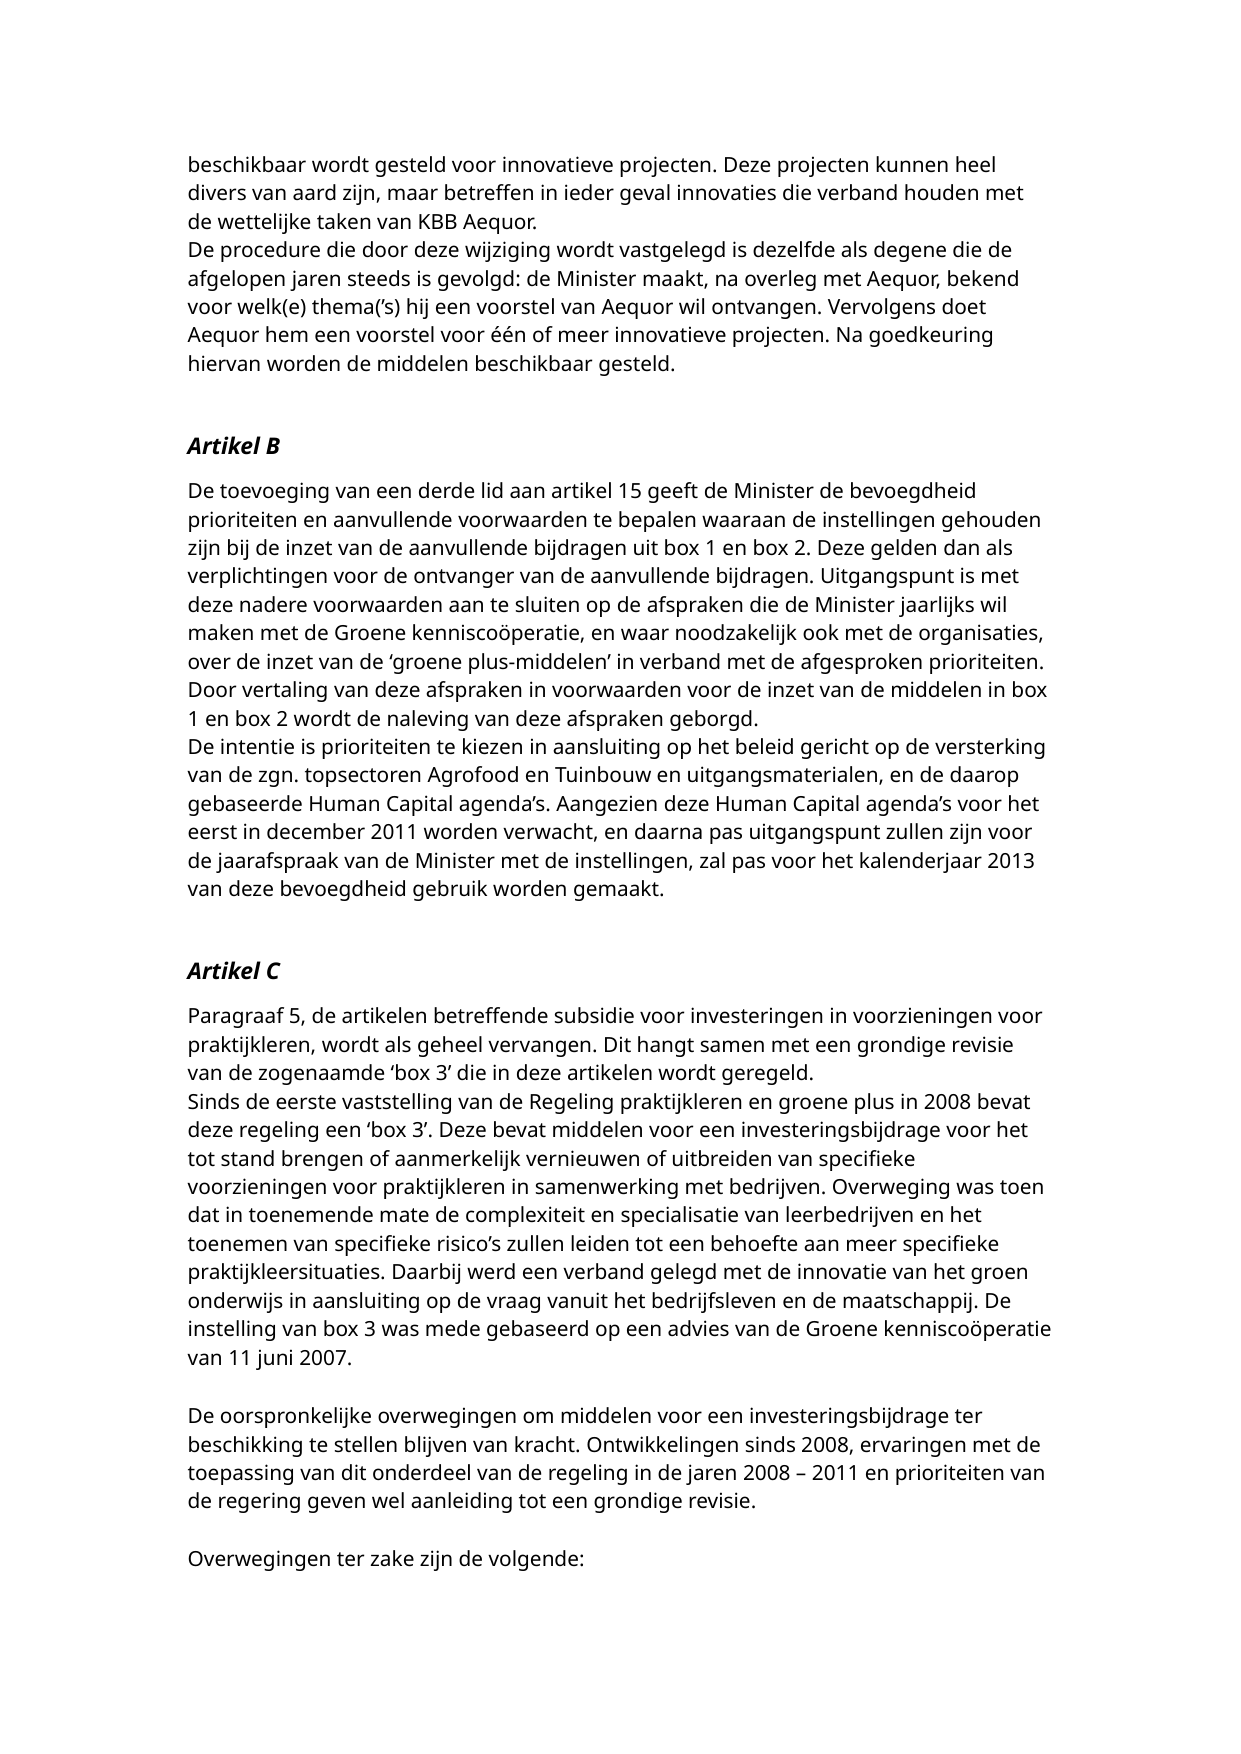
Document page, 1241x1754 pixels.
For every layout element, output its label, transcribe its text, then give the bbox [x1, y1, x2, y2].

text Paragraaf 5, de artikelen betreffende subsidie voor investeringen in voorzieningen voor praktijkleren, wordt als geheel vervangen. Dit hangt samen met een grondige revisie van de zogenaamde ‘box 3’ die in deze artikelen wordt geregeld. [187, 1002, 1053, 1087]
text De intentie is prioriteiten te kiezen in aansluiting op het beleid gericht op de versterking van de zgn. topsectoren Agrofood en Tuinbouw en uitgangsmaterialen, en de daarop gebaseerde Human Capital agenda’s. Aangezien deze Human Capital agenda’s voor het eerst in december 2011 worden verwacht, en daarna pas uitgangspunt zullen zijn voor de jaarafspraak van de Minister met de instellingen, zal pas voor het kalenderjaar 2013 van deze bevoegdheid gebruik worden gemaakt. [187, 732, 1053, 903]
text Sinds de eerste vaststelling van de Regeling praktijkleren en groene plus in 2008 bevat deze regeling een ‘box 3’. Deze bevat middelen voor een investeringsbijdrage voor het tot stand brengen of aanmerkelijk vernieuwen of uitbreiden van specifieke voorzieningen voor praktijkleren in samenwerking met bedrijven. Overweging was toen dat in toenemende mate de complexiteit en specialisatie van leerbedrijven en het toenemen van specifieke risico’s zullen leiden tot een behoefte aan meer specifieke praktijkleersituaties. Daarbij werd een verband gelegd met de innovatie van het groen onderwijs in aansluiting op de vraag vanuit het bedrijfsleven en de maatschappij. De instelling van box 3 was mede gebaseerd op een advies van de Groene kenniscoöperatie van 11 juni 2007. [187, 1087, 1053, 1371]
subtitle Artikel C [187, 955, 1053, 987]
text De oorspronkelijke overwegingen om middelen voor een investeringsbijdrage ter beschikking te stellen blijven van kracht. Ontwikkelingen sinds 2008, ervaringen met de toepassing van dit onderdeel van de regeling in de jaren 2008 – 2011 en prioriteiten van de regering geven wel aanleiding tot een grondige revisie. [187, 1401, 1053, 1515]
text De procedure die door deze wijziging wordt vastgelegd is dezelfde als degene die de afgelopen jaren steeds is gevolgd: de Minister maakt, na overleg met Aequor, bekend voor welk(e) thema(’s) hij een voorstel van Aequor wil ontvangen. Vervolgens doet Aequor hem een voorstel voor één of meer innovatieve projecten. Na goedkeuring hiervan worden de middelen beschikbaar gesteld. [187, 235, 1053, 377]
text De toevoeging van een derde lid aan artikel 15 geeft de Minister de bevoegdheid prioriteiten en aanvullende voorwaarden te bepalen waaraan de instellingen gehouden zijn bij de inzet van de aanvullende bijdragen uit box 1 en box 2. Deze gelden dan als verplichtingen voor de ontvanger van de aanvullende bijdragen. Uitgangspunt is met deze nadere voorwaarden aan te sluiten op de afspraken die de Minister jaarlijks wil maken met de Groene kenniscoöperatie, en waar noodzakelijk ook met de organisaties, over de inzet van de ‘groene plus-middelen’ in verband met de afgesproken prioriteiten. Door vertaling van deze afspraken in voorwaarden voor de inzet van de middelen in box 1 en box 2 wordt de naleving van deze afspraken geborgd. [187, 476, 1053, 732]
subtitle Artikel B [187, 430, 1053, 461]
text Overwegingen ter zake zijn de volgende: [187, 1544, 1053, 1573]
text beschikbaar wordt gesteld voor innovatieve projecten. Deze projecten kunnen heel divers van aard zijn, maar betreffen in ieder geval innovaties die verband houden met de wettelijke taken van KBB Aequor. [187, 150, 1053, 235]
